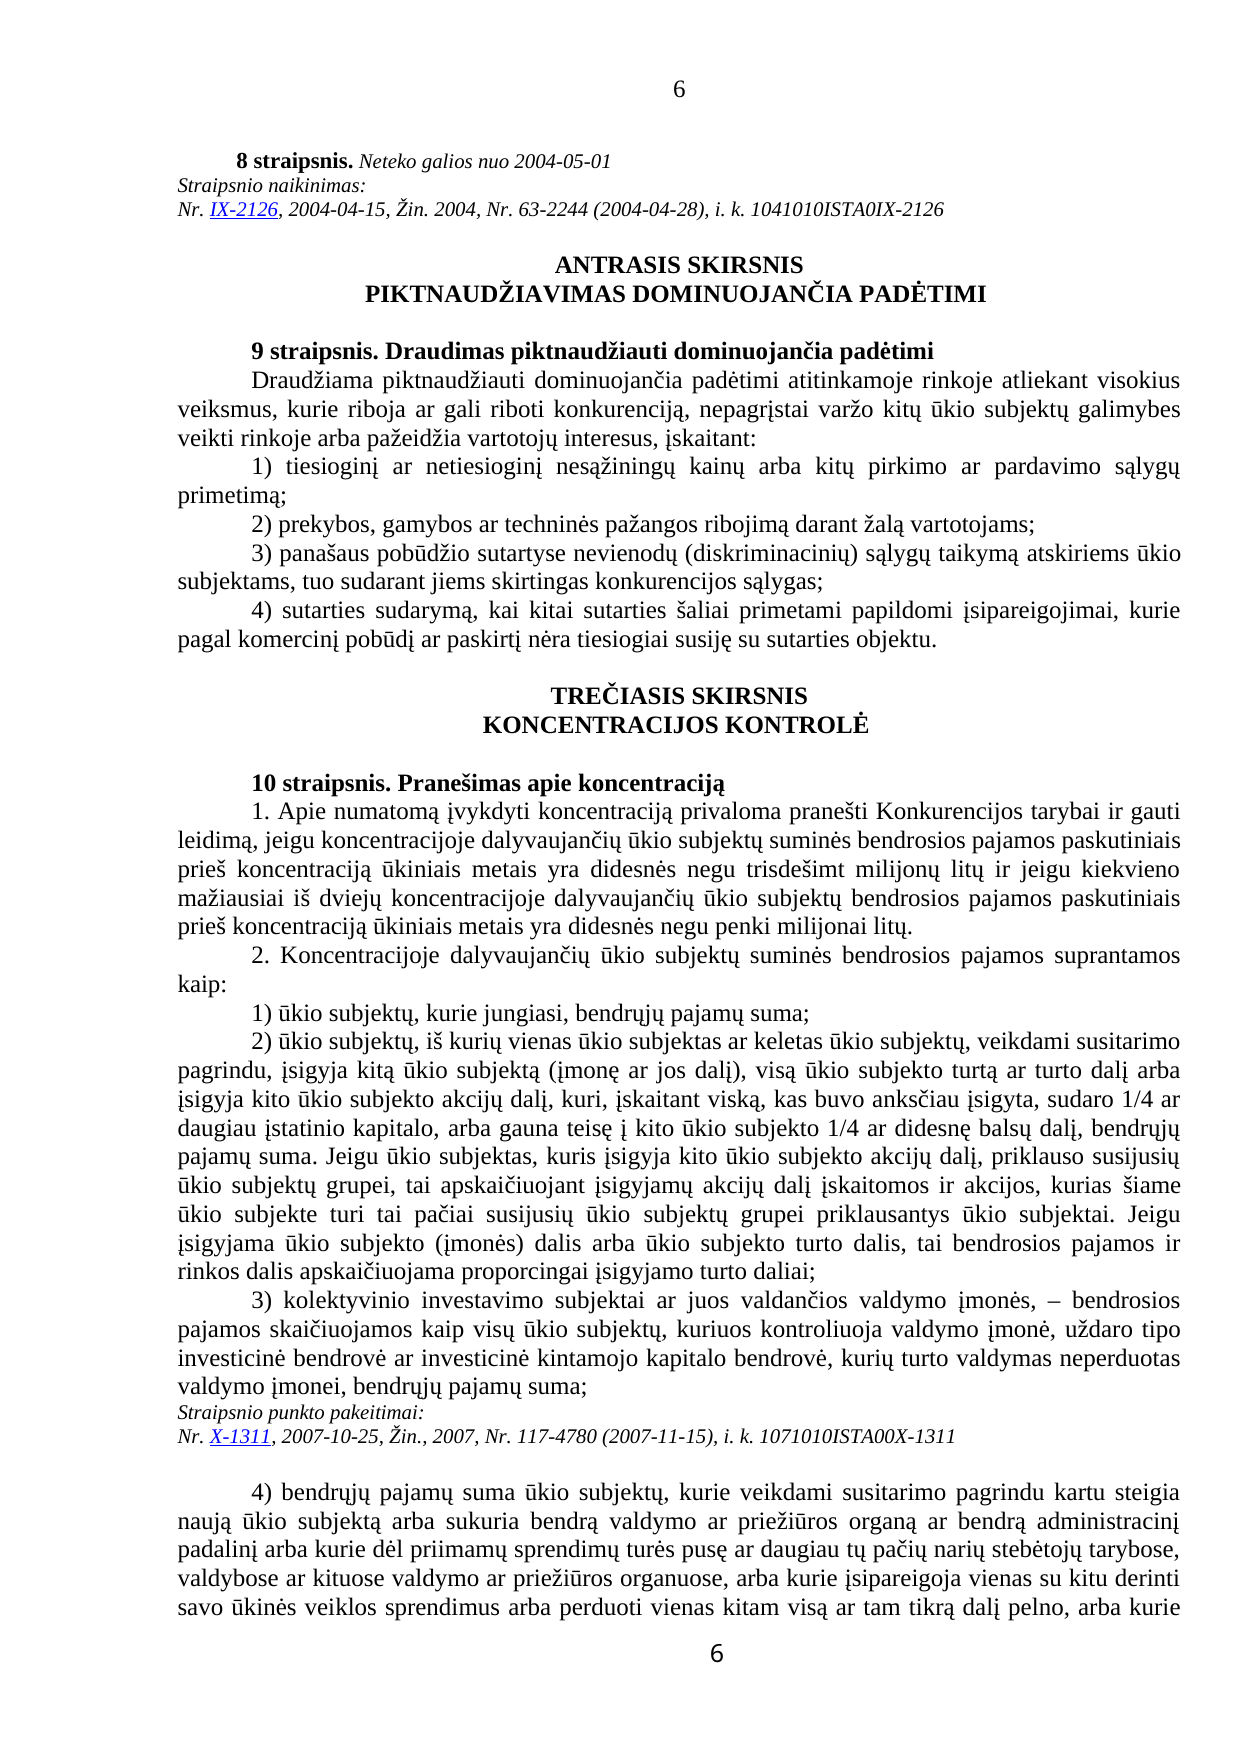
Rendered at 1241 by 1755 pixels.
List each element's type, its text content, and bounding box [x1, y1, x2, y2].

text 8 straipsnis. Neteko galios nuo 2004-05-01 [177, 147, 1181, 173]
text Trečiasis skirsnis [177, 681, 1181, 710]
text 2) ūkio subjektų, iš kurių vienas ūkio subjektas ar keletas ūkio subjektų, veikdami susitarimo pagrindu, įsigyja kitą ūkio subjektą (įmonę ar jos dalį), visą ūkio subjekto turtą ar turto dalį arba įsigyja kito ūkio subjekto akcijų dalį, kuri, įskaitant viską, kas buvo anksčiau įsigyta, sudaro 1/4 ar daugiau įstatinio kapitalo, arba gauna teisę į kito ūkio subjekto 1/4 ar didesnę balsų dalį, bendrųjų pajamų suma. Jeigu ūkio subjektas, kuris įsigyja kito ūkio subjekto akcijų dalį, priklauso susijusių ūkio subjektų grupei, tai apskaičiuojant įsigyjamų akcijų dalį įskaitomos ir akcijos, kurias šiame ūkio subjekte turi tai pačiai susijusių ūkio subjektų grupei priklausantys ūkio subjektai. Jeigu įsigyjama ūkio subjekto (įmonės) dalis arba ūkio subjekto turto dalis, tai bendrosios pajamos ir rinkos dalis apskaičiuojama proporcingai įsigyjamo turto daliai; [177, 1026, 1181, 1285]
text 1) ūkio subjektų, kurie jungiasi, bendrųjų pajamų suma; [177, 998, 1181, 1026]
text 2) prekybos, gamybos ar techninės pažangos ribojimą darant žalą vartotojams; [177, 509, 1181, 538]
text 1. Apie numatomą įvykdyti koncentraciją privaloma pranešti Konkurencijos tarybai ir gauti leidimą, jeigu koncentracijoje dalyvaujančių ūkio subjektų suminės bendrosios pajamos paskutiniais prieš koncentraciją ūkiniais metais yra didesnės negu trisdešimt milijonų litų ir jeigu kiekvieno mažiausiai iš dviejų koncentracijoje dalyvaujančių ūkio subjektų bendrosios pajamos paskutiniais prieš koncentraciją ūkiniais metais yra didesnės negu penki milijonai litų. [177, 796, 1181, 940]
text Nr. X-1311, 2007-10-25, Žin., 2007, Nr. 117-4780 (2007-11-15), i. k. 1071010ISTA00X-1311 [177, 1424, 1181, 1448]
text 3) panašaus pobūdžio sutartyse nevienodų (diskriminacinių) sąlygų taikymą atskiriems ūkio subjektams, tuo sudarant jiems skirtingas konkurencijos sąlygas; [177, 538, 1181, 595]
text Nr. IX-2126, 2004-04-15, Žin. 2004, Nr. 63-2244 (2004-04-28), i. k. 1041010ISTA0IX-2126 [177, 197, 1181, 221]
text Antrasis skirsnis [177, 250, 1181, 279]
text 2. Koncentracijoje dalyvaujančių ūkio subjektų suminės bendrosios pajamos suprantamos kaip: [177, 940, 1181, 998]
text 3) kolektyvinio investavimo subjektai ar juos valdančios valdymo įmonės, – bendrosios pajamos skaičiuojamos kaip visų ūkio subjektų, kuriuos kontroliuoja valdymo įmonė, uždaro tipo investicinė bendrovė ar investicinė kintamojo kapitalo bendrovė, kurių turto valdymas neperduotas valdymo įmonei, bendrųjų pajamų suma; [177, 1285, 1181, 1400]
text Straipsnio punkto pakeitimai: [177, 1400, 1181, 1424]
text PIKTNAUDŽIAVIMAS DOMINUOJANČIA PADĖTIMI [177, 279, 1181, 308]
text 10 straipsnis. Pranešimas apie koncentraciją [177, 768, 1181, 796]
text Straipsnio naikinimas: [177, 173, 1181, 197]
text 4) bendrųjų pajamų suma ūkio subjektų, kurie veikdami susitarimo pagrindu kartu steigia naują ūkio subjektą arba sukuria bendrą valdymo ar priežiūros organą ar bendrą administracinį padalinį arba kurie dėl priimamų sprendimų turės pusę ar daugiau tų pačių narių stebėtojų tarybose, valdybose ar kituose valdymo ar priežiūros organuose, arba kurie įsipareigoja vienas su kitu derinti savo ūkinės veiklos sprendimus arba perduoti vienas kitam visą ar tam tikrą dalį pelno, arba kurie [177, 1477, 1181, 1621]
text KONCENTRACIJOS KONTROLĖ [177, 710, 1181, 739]
text 1) tiesioginį ar netiesioginį nesąžiningų kainų arba kitų pirkimo ar pardavimo sąlygų primetimą; [177, 451, 1181, 509]
text Draudžiama piktnaudžiauti dominuojančia padėtimi atitinkamoje rinkoje atliekant visokius veiksmus, kurie riboja ar gali riboti konkurenciją, nepagrįstai varžo kitų ūkio subjektų galimybes veikti rinkoje arba pažeidžia vartotojų interesus, įskaitant: [177, 365, 1181, 451]
text 9 straipsnis. Draudimas piktnaudžiauti dominuojančia padėtimi [177, 336, 1181, 365]
text 4) sutarties sudarymą, kai kitai sutarties šaliai primetami papildomi įsipareigojimai, kurie pagal komercinį pobūdį ar paskirtį nėra tiesiogiai susiję su sutarties objektu. [177, 595, 1181, 653]
